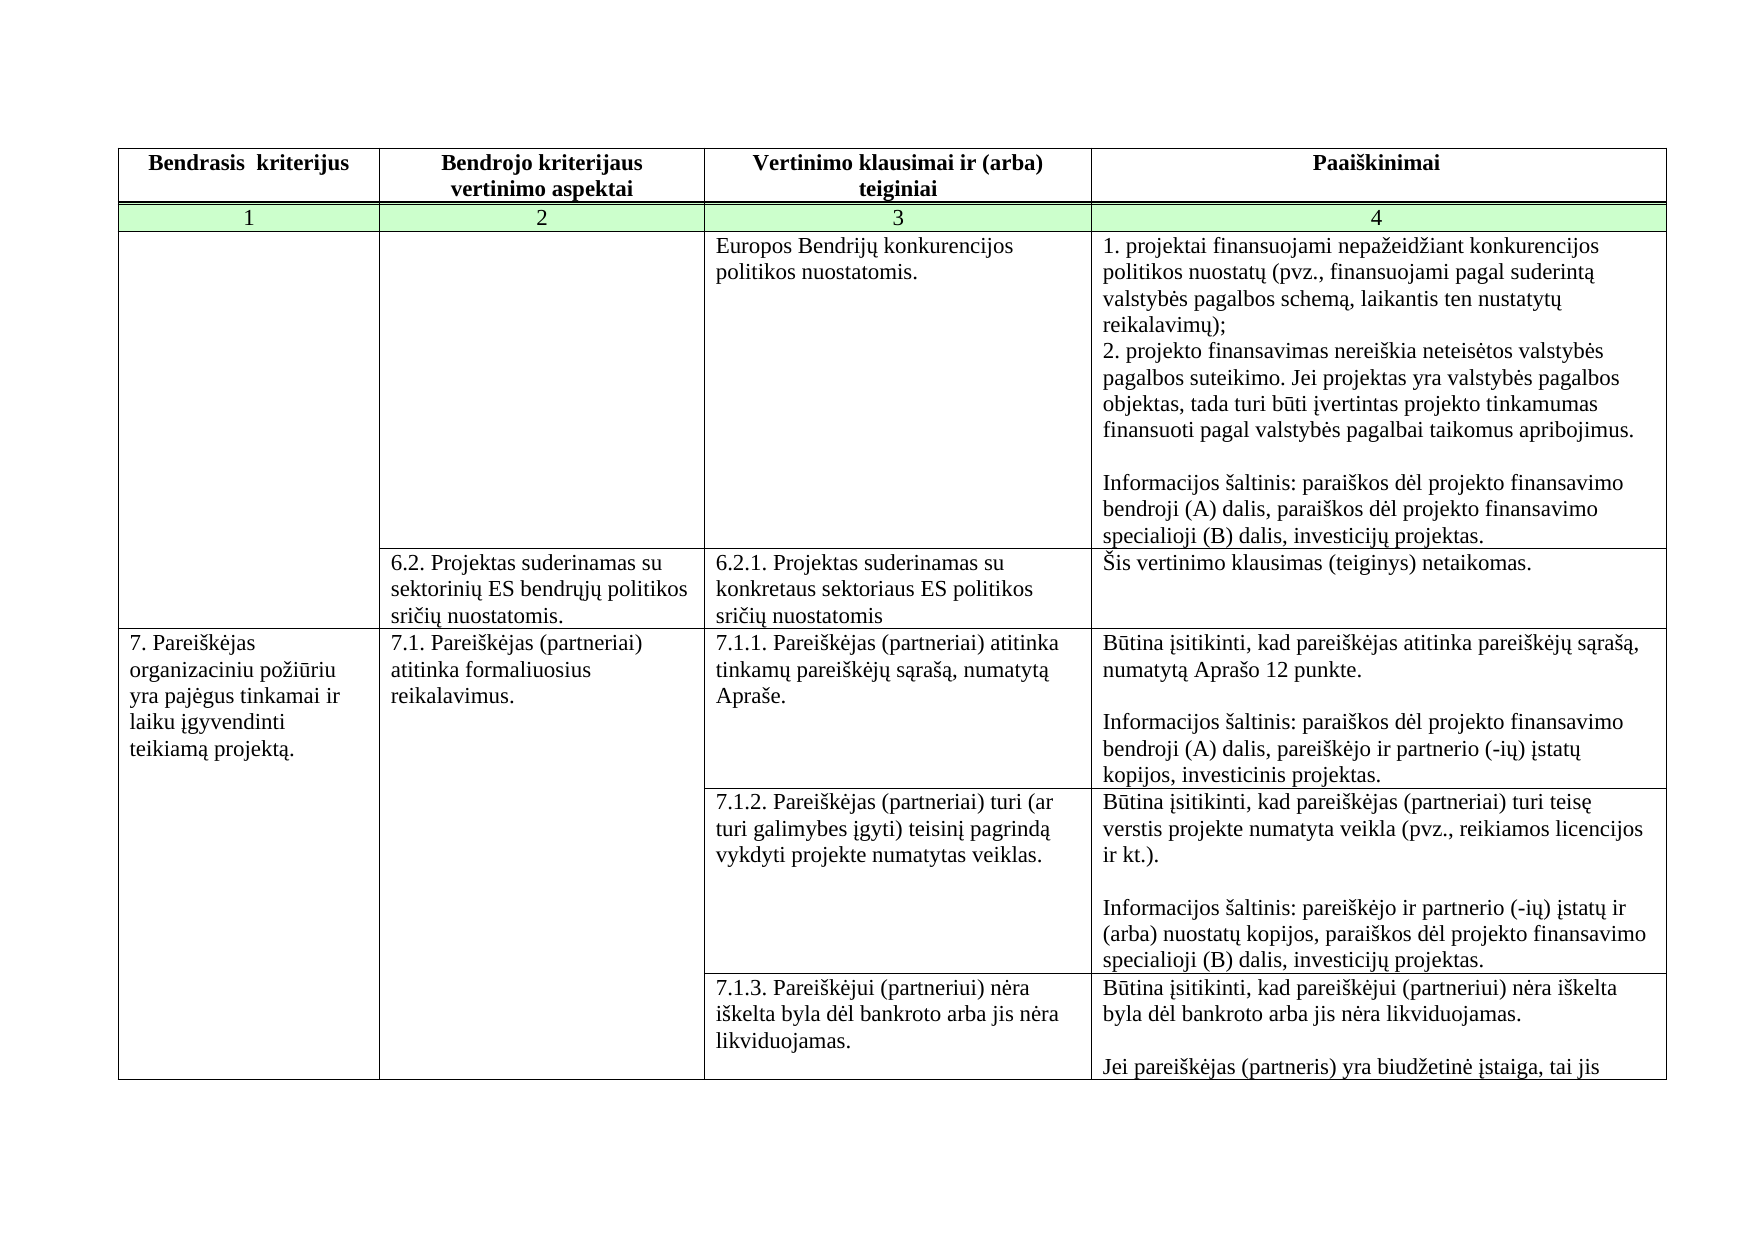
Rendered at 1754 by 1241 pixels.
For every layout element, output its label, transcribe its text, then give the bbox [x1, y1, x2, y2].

table_cell Šis vertinimo klausimas (teiginys) netaikomas. [1092, 549, 1666, 628]
table_cell 7.1.3. Pareiškėjui (partneriui) nėra iškelta byla dėl bankroto arba jis nėra likviduojamas. [705, 974, 1091, 1079]
table_cell [380, 232, 704, 548]
table_cell Būtina įsitikinti, kad pareiškėjas (partneriai) turi teisę verstis projekte numatyta veikla (pvz., reikiamos licencijos ir kt.). Informacijos šaltinis: pareiškėjo ir partnerio (-ių) įstatų ir (arba) nuostatų kopijos, paraiškos dėl projekto finansavimo specialioji (B) dalis, investicijų projektas. [1092, 789, 1666, 973]
table_cell 2 [380, 205, 704, 231]
table_header Paaiškinimai [1092, 149, 1666, 201]
table_cell Europos Bendrijų konkurencijos politikos nuostatomis. [705, 232, 1091, 548]
table_cell 7.1. Pareiškėjas (partneriai) atitinka formaliuosius reikalavimus. [380, 629, 704, 1079]
table_cell 1. projektai finansuojami nepažeidžiant konkurencijos politikos nuostatų (pvz., finansuojami pagal suderintą valstybės pagalbos schemą, laikantis ten nustatytų reikalavimų); 2. projekto finansavimas nereiškia neteisėtos valstybės pagalbos suteikimo. Jei projektas yra valstybės pagalbos objektas, tada turi būti įvertintas projekto tinkamumas finansuoti pagal valstybės pagalbai taikomus apribojimus. Informacijos šaltinis: paraiškos dėl projekto finansavimo bendroji (A) dalis, paraiškos dėl projekto finansavimo specialioji (B) dalis, investicijų projektas. [1092, 232, 1666, 548]
table_cell 7.1.2. Pareiškėjas (partneriai) turi (ar turi galimybes įgyti) teisinį pagrindą vykdyti projekte numatytas veiklas. [705, 789, 1091, 973]
table_cell 3 [705, 205, 1091, 231]
table_cell Būtina įsitikinti, kad pareiškėjui (partneriui) nėra iškelta byla dėl bankroto arba jis nėra likviduojamas. Jei pareiškėjas (partneris) yra biudžetinė įstaiga, tai jis [1092, 974, 1666, 1079]
table_header Bendrasis kriterijus [119, 149, 379, 201]
table_cell 7. Pareiškėjas organizaciniu požiūriu yra pajėgus tinkamai ir laiku įgyvendinti teikiamą projektą. [119, 629, 379, 1079]
table_cell 1 [119, 205, 379, 231]
table_header Vertinimo klausimai ir (arba) teiginiai [705, 149, 1091, 201]
table_cell 7.1.1. Pareiškėjas (partneriai) atitinka tinkamų pareiškėjų sąrašą, numatytą Apraše. [705, 629, 1091, 787]
table_cell 6.2.1. Projektas suderinamas su konkretaus sektoriaus ES politikos sričių nuostatomis [705, 549, 1091, 628]
table_cell Būtina įsitikinti, kad pareiškėjas atitinka pareiškėjų sąrašą, numatytą Aprašo 12 punkte. Informacijos šaltinis: paraiškos dėl projekto finansavimo bendroji (A) dalis, pareiškėjo ir partnerio (-ių) įstatų kopijos, investicinis projektas. [1092, 629, 1666, 787]
table_cell 4 [1092, 205, 1666, 231]
table_cell [119, 232, 379, 628]
table_cell 6.2. Projektas suderinamas su sektorinių ES bendrųjų politikos sričių nuostatomis. [380, 549, 704, 628]
table_header Bendrojo kriterijaus vertinimo aspektai [380, 149, 704, 201]
